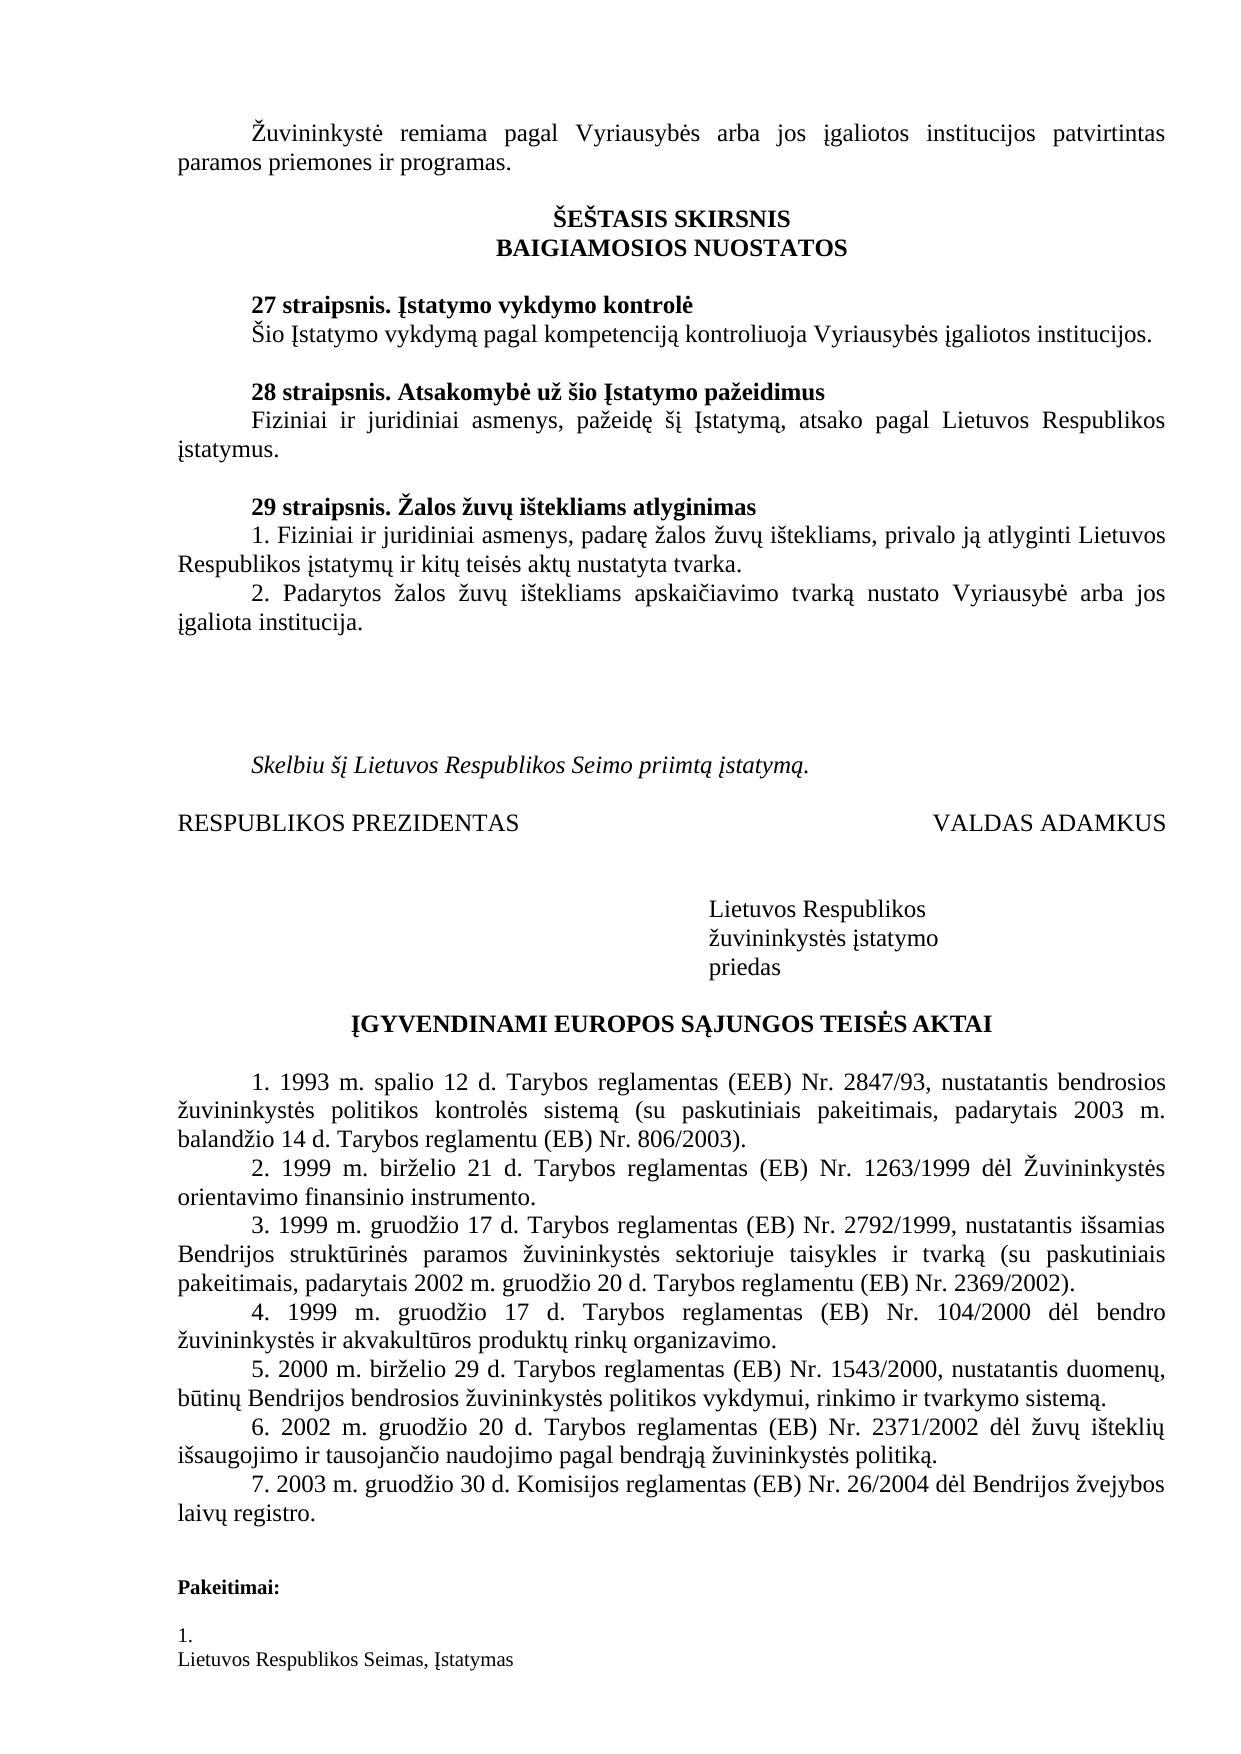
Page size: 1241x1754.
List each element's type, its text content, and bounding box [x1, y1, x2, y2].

text 6. 2002 m. gruodžio 20 d. Tarybos reglamentas (EB) Nr. 2371/2002 dėl žuvų išteklių išsaugojimo ir tausojančio naudojimo pagal bendrąją žuvininkystės politiką. [177, 1412, 1166, 1469]
text 3. 1999 m. gruodžio 17 d. Tarybos reglamentas (EB) Nr. 2792/1999, nustatantis išsamias Bendrijos struktūrinės paramos žuvininkystės sektoriuje taisykles ir tvarką (su paskutiniais pakeitimais, padarytais 2002 m. gruodžio 20 d. Tarybos reglamentu (EB) Nr. 2369/2002). [177, 1211, 1166, 1297]
text 2. 1999 m. birželio 21 d. Tarybos reglamentas (EB) Nr. 1263/1999 dėl Žuvininkystės orientavimo finansinio instrumento. [177, 1153, 1166, 1211]
text ĮGYVENDINAMI EUROPOS SĄJUNGOS TEISĖS AKTAI [177, 1009, 1166, 1038]
text 1. [177, 1623, 1166, 1647]
text Lietuvos Respublikos [177, 894, 1166, 923]
text Lietuvos Respublikos Seimas, Įstatymas [177, 1647, 1166, 1671]
text 1. Fiziniai ir juridiniai asmenys, padarę žalos žuvų ištekliams, privalo ją atlyginti Lietuvos Respublikos įstatymų ir kitų teisės aktų nustatyta tvarka. [177, 521, 1166, 578]
text Skelbiu šį Lietuvos Respublikos Seimo priimtą įstatymą. [177, 751, 1166, 779]
text 1. 1993 m. spalio 12 d. Tarybos reglamentas (EEB) Nr. 2847/93, nustatantis bendrosios žuvininkystės politikos kontrolės sistemą (su paskutiniais pakeitimais, padarytais 2003 m. balandžio 14 d. Tarybos reglamentu (EB) Nr. 806/2003). [177, 1067, 1166, 1153]
text žuvininkystės įstatymo [177, 923, 1166, 952]
text 7. 2003 m. gruodžio 30 d. Komisijos reglamentas (EB) Nr. 26/2004 dėl Bendrijos žvejybos laivų registro. [177, 1469, 1166, 1527]
text 4. 1999 m. gruodžio 17 d. Tarybos reglamentas (EB) Nr. 104/2000 dėl bendro žuvininkystės ir akvakultūros produktų rinkų organizavimo. [177, 1297, 1166, 1354]
text Fiziniai ir juridiniai asmenys, pažeidę šį Įstatymą, atsako pagal Lietuvos Respublikos įstatymus. [177, 406, 1166, 463]
text 29 straipsnis. Žalos žuvų ištekliams atlyginimas [177, 492, 1166, 521]
text Šio Įstatymo vykdymą pagal kompetenciją kontroliuoja Vyriausybės įgaliotos institucijos. [177, 319, 1166, 348]
text 28 straipsnis. Atsakomybė už šio Įstatymo pažeidimus [177, 377, 1166, 406]
text Pakeitimai: [177, 1575, 1166, 1599]
text 5. 2000 m. birželio 29 d. Tarybos reglamentas (EB) Nr. 1543/2000, nustatantis duomenų, būtinų Bendrijos bendrosios žuvininkystės politikos vykdymui, rinkimo ir tvarkymo sistemą. [177, 1354, 1166, 1412]
text RESPUBLIKOS PREZIDENTAS VALDAS ADAMKUS [177, 808, 1166, 837]
text 27 straipsnis. Įstatymo vykdymo kontrolė [177, 291, 1166, 319]
text ŠEŠTASIS SKIRSNIS [177, 204, 1166, 233]
text 2. Padarytos žalos žuvų ištekliams apskaičiavimo tvarką nustato Vyriausybė arba jos įgaliota institucija. [177, 578, 1166, 636]
text priedas [177, 952, 1166, 981]
text Žuvininkystė remiama pagal Vyriausybės arba jos įgaliotos institucijos patvirtintas paramos priemones ir programas. [177, 118, 1166, 176]
text BAIGIAMOSIOS NUOSTATOS [177, 233, 1166, 262]
